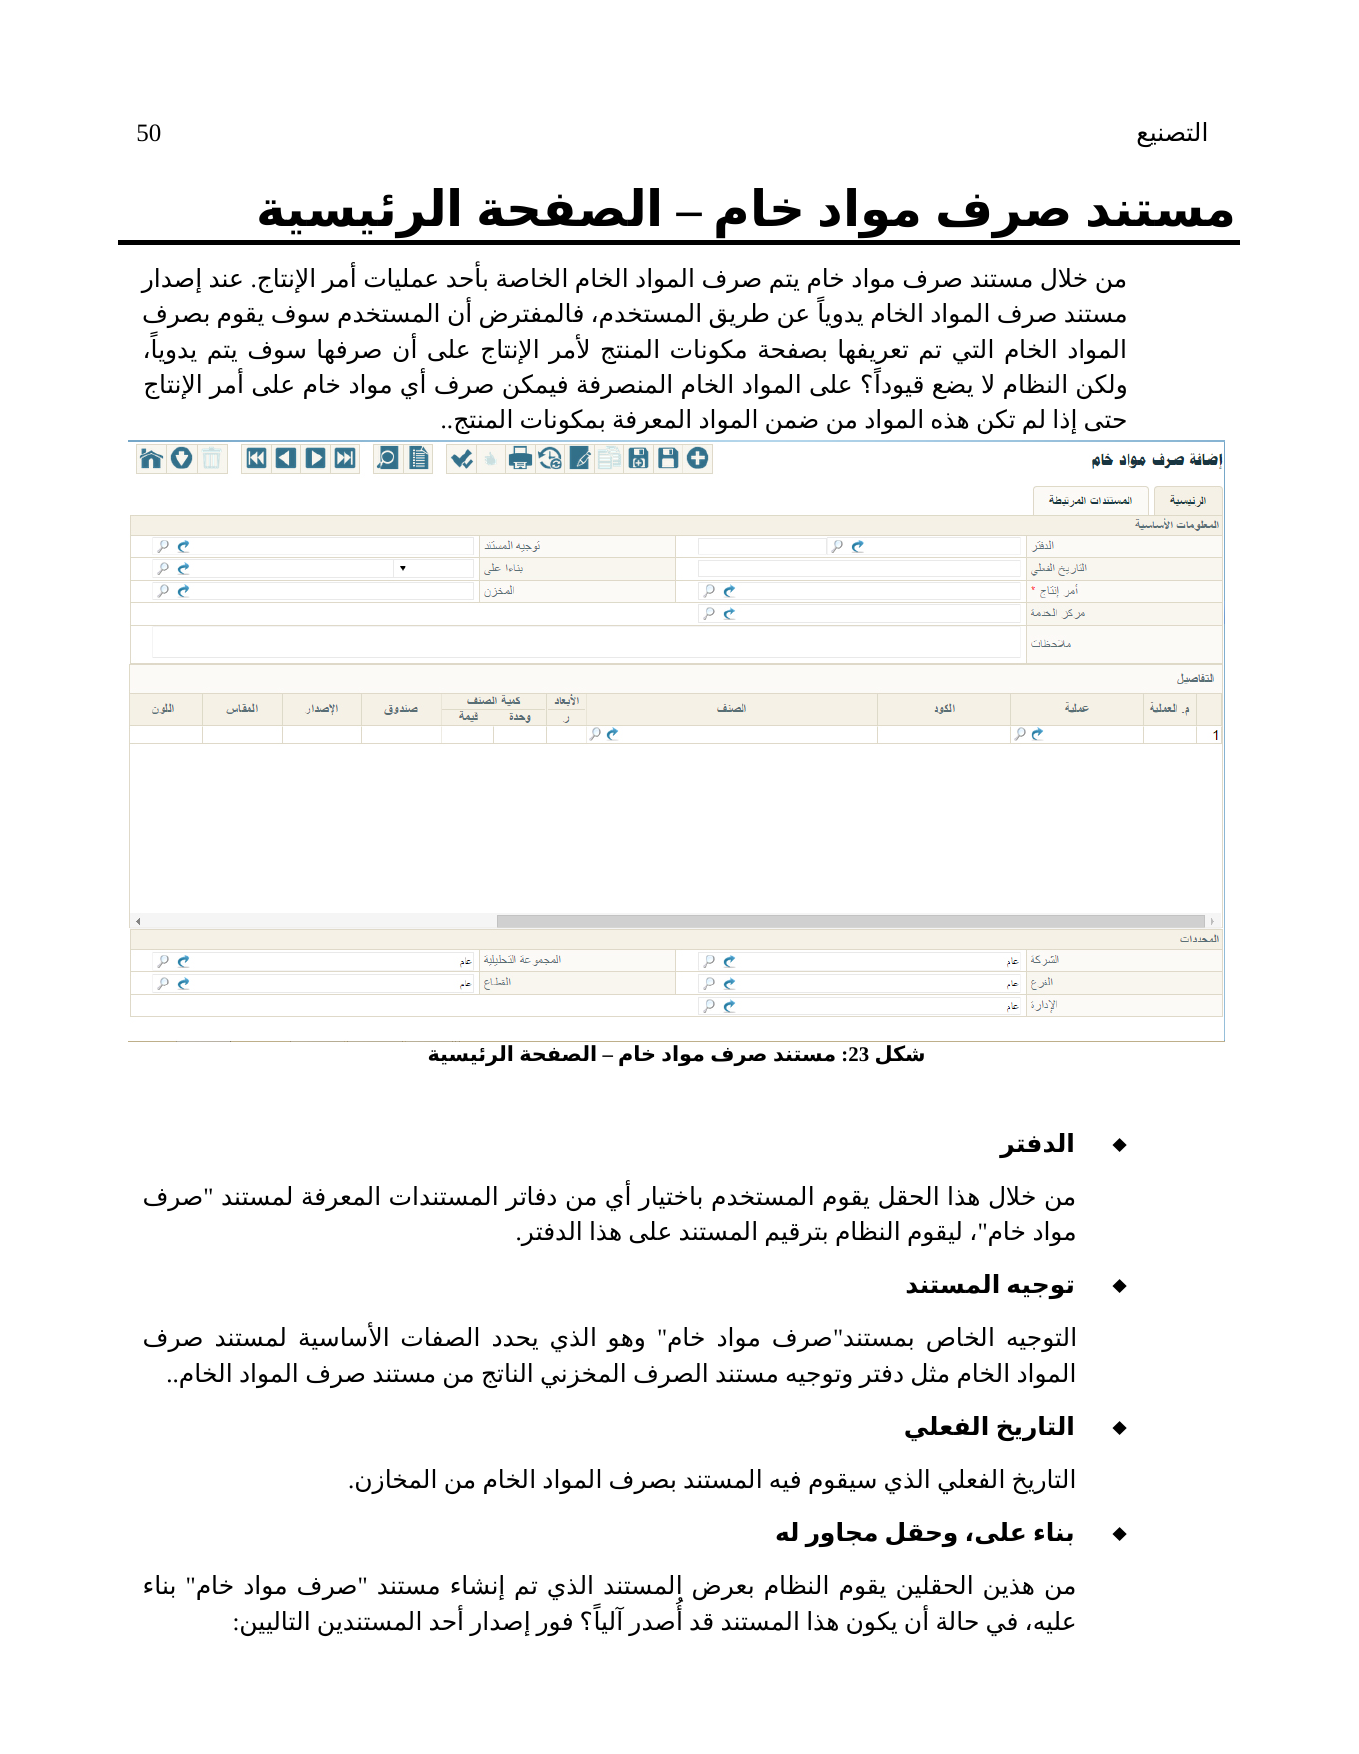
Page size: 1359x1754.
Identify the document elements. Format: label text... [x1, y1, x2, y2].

text التوجيه الخاص بمستند"صرف مواد خام" وهو الذي يحدد الصفات الأساسية لمستند صرف المواد الخام مثل دفتر وتوجيه مستند الصرف المخزني الناتج من مستند صرف المواد الخام.. [142, 1317, 1077, 1388]
text من خلال مستند صرف مواد خام يتم صرف المواد الخام الخاصة بأحد عمليات أمر الإنتاج. عند إصدار مستند صرف المواد الخام يدوياً عن طريق المستخدم، فالمفترض أن المستخدم سوف يقوم بصرف المواد الخام التي تم تعريفها بصفحة مكونات المنتج لأمر الإنتاج على أن صرفها سوف يتم يدوياً، ولكن النظام لا يضع قيوداً؟ على المواد الخام المنصرفة فيمكن صرف أي مواد خام على أمر الإنتاج حتى إذا لم تكن هذه المواد من ضمن المواد المعرفة بمكونات المنتج.. [142, 257, 1128, 434]
picture [128, 440, 1225, 1042]
text شكل 23: مستند صرف مواد خام – الصفحة الرئيسية [122, 453, 1231, 1066]
text من هذين الحقلين يقوم النظام بعرض المستند الذي تم إنشاء مستند "صرف مواد خام" بناء عليه، في حالة أن يكون هذا المستند قد أُصدر آلياً؟ فور إصدار أحد المستندين التاليين: [142, 1565, 1077, 1636]
list بناء على، وحقل مجاور له [142, 1512, 1113, 1547]
text التاريخ الفعلي الذي سيقوم فيه المستند بصرف المواد الخام من المخازن. [142, 1458, 1077, 1494]
text مستند صرف مواد خام – الصفحة الرئيسية [118, 177, 1240, 240]
text من خلال هذا الحقل يقوم المستخدم باختيار أي من دفاتر المستندات المعرفة لمستند "صرف مواد خام"، ليقوم النظام بترقيم المستند على هذا الدفتر. [142, 1175, 1077, 1246]
list توجيه المستند [142, 1264, 1113, 1299]
list التاريخ الفعلي [142, 1405, 1113, 1441]
list الدفتر [142, 1122, 1113, 1157]
